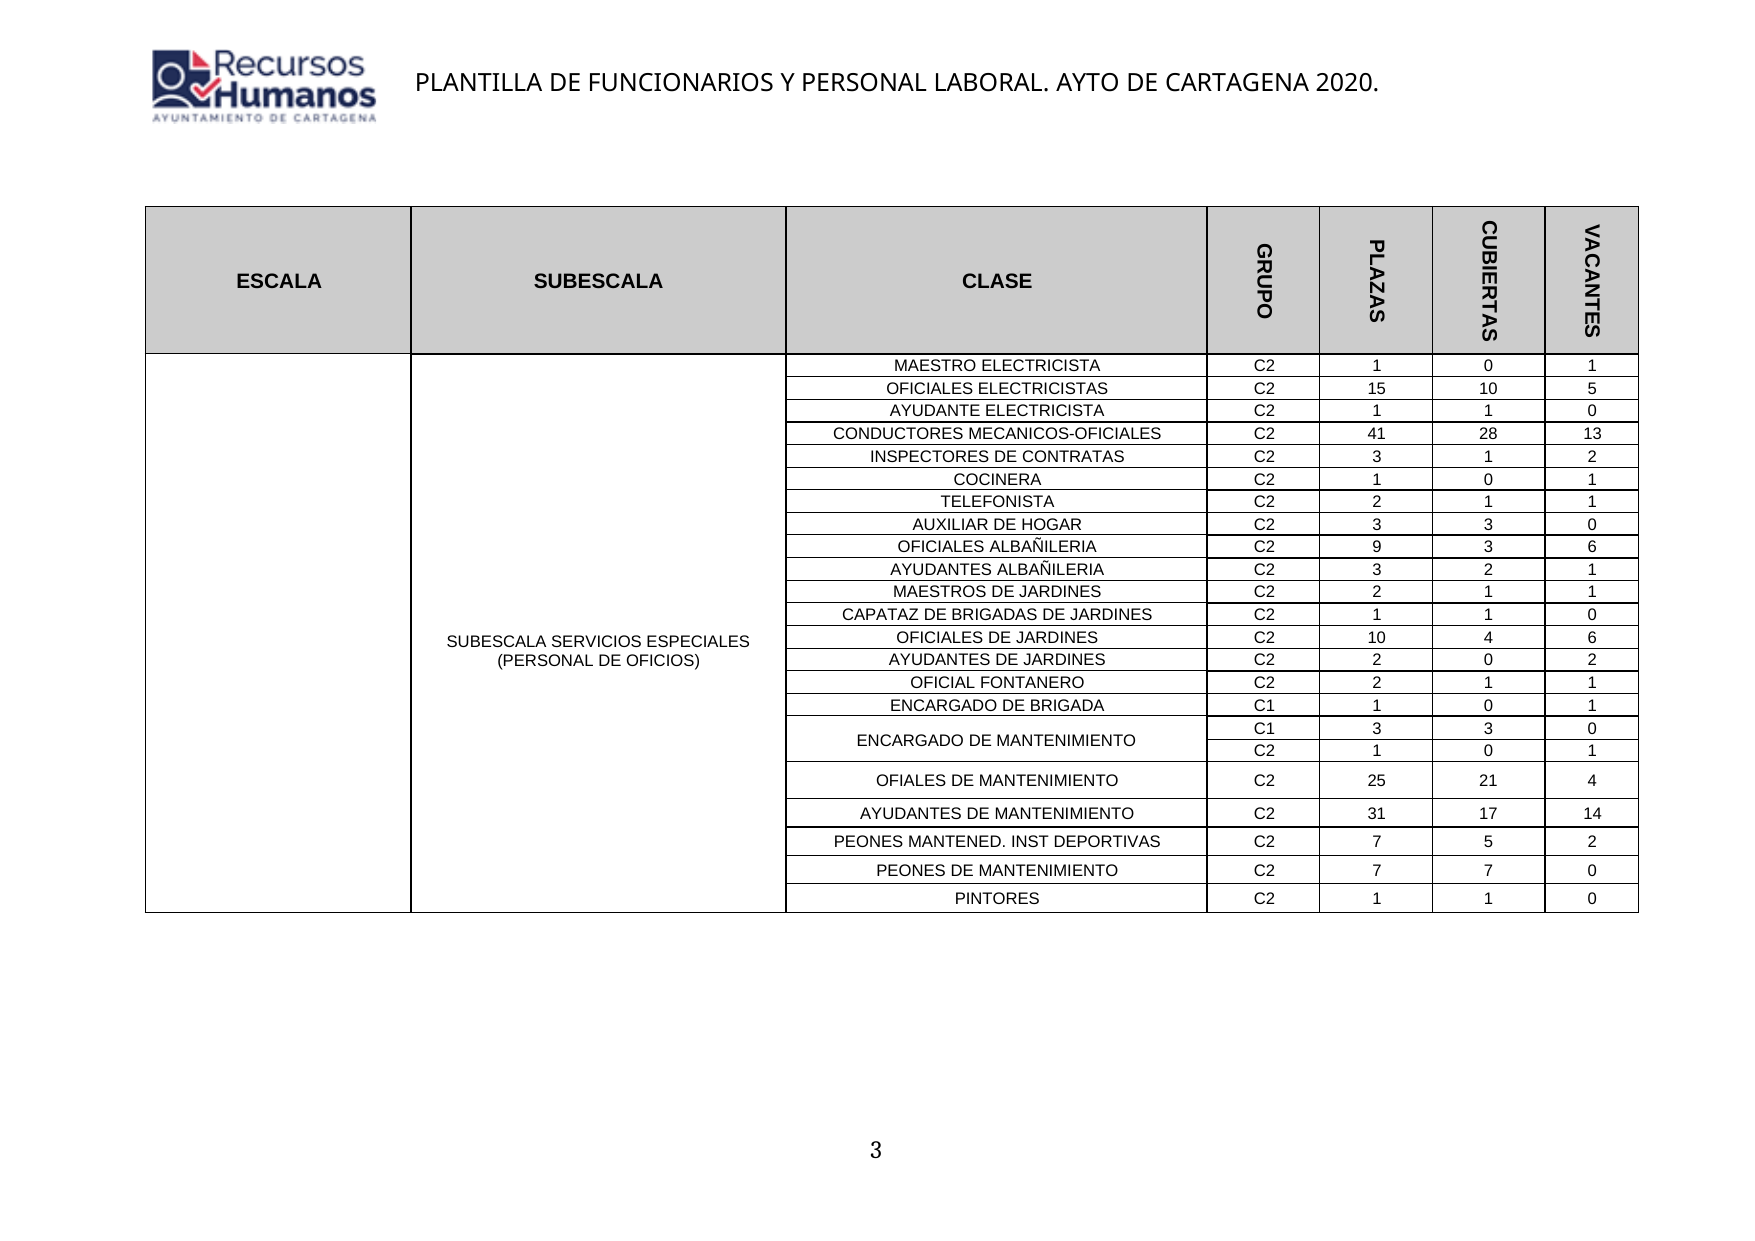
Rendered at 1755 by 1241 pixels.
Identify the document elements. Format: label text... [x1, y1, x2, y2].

table_cell 41 [1320, 423, 1432, 444]
table_header CLASE [787, 207, 1206, 353]
table_cell C2 [1208, 649, 1319, 670]
table_cell 1 [1433, 491, 1544, 512]
table_cell 1 [1320, 604, 1432, 625]
table_cell TELEFONISTA [787, 490, 1206, 512]
table_cell 2 [1320, 491, 1432, 512]
table_cell C2 [1208, 672, 1319, 693]
table_cell PEONES MANTENED. INST DEPORTIVAS [787, 828, 1206, 855]
table_cell 0 [1546, 400, 1638, 421]
table_cell 1 [1433, 884, 1544, 912]
table_cell 1 [1546, 559, 1638, 579]
table_cell 1 [1546, 355, 1638, 376]
table_cell 1 [1546, 694, 1638, 715]
table_cell 0 [1433, 355, 1544, 376]
table_cell C2 [1208, 491, 1319, 512]
table_cell COCINERA [787, 468, 1206, 489]
table_cell 0 [1433, 694, 1544, 715]
table_cell 31 [1320, 799, 1432, 826]
table_cell C1 [1208, 717, 1319, 738]
table_cell C2 [1208, 468, 1319, 489]
table_cell PINTORES [787, 884, 1206, 912]
table_cell C2 [1208, 626, 1319, 647]
table_cell C2 [1208, 581, 1319, 602]
table_header VACANTES [1546, 207, 1638, 353]
table_cell 17 [1433, 799, 1544, 826]
table_cell 21 [1433, 762, 1544, 798]
table_cell MAESTRO ELECTRICISTA [787, 355, 1206, 376]
table_cell 1 [1320, 468, 1432, 489]
table_cell 28 [1433, 423, 1544, 444]
table_cell 1 [1320, 884, 1432, 912]
table_cell 5 [1546, 377, 1638, 398]
table_cell C2 [1208, 445, 1319, 467]
table_cell 2 [1320, 649, 1432, 670]
table_cell 0 [1546, 717, 1638, 738]
table_cell 13 [1546, 423, 1638, 444]
table_cell 1 [1546, 740, 1638, 761]
table_cell 25 [1320, 762, 1432, 798]
table_cell 3 [1433, 513, 1544, 534]
table_cell 7 [1433, 856, 1544, 883]
table_cell 3 [1320, 559, 1432, 579]
table_header CUBIERTAS [1433, 207, 1544, 353]
table_cell 9 [1320, 536, 1432, 557]
table_cell [146, 354, 410, 912]
table_header PLAZAS [1320, 207, 1432, 353]
table_cell 1 [1433, 604, 1544, 625]
table_cell C2 [1208, 828, 1319, 855]
table_cell 1 [1320, 740, 1432, 761]
table_cell C2 [1208, 400, 1319, 421]
table_cell AYUDANTES ALBAÑILERIA [787, 558, 1206, 579]
table_cell OFICIALES DE JARDINES [787, 626, 1206, 647]
table_cell SUBESCALA SERVICIOS ESPECIALES (PERSONAL DE OFICIOS) [412, 355, 785, 912]
table_cell 1 [1546, 491, 1638, 512]
table_cell 6 [1546, 536, 1638, 557]
table_cell 0 [1433, 649, 1544, 670]
table_cell C2 [1208, 355, 1319, 376]
table_cell 0 [1546, 513, 1638, 534]
table_cell 2 [1546, 828, 1638, 855]
table_cell C1 [1208, 694, 1319, 715]
table_cell 3 [1320, 717, 1432, 738]
table_cell C2 [1208, 423, 1319, 444]
table_cell 3 [1433, 717, 1544, 738]
table_cell 3 [1433, 536, 1544, 557]
table_cell C2 [1208, 377, 1319, 398]
table_header SUBESCALA [412, 207, 785, 353]
table_cell 1 [1546, 468, 1638, 489]
table_cell 0 [1433, 468, 1544, 489]
table_cell 14 [1546, 799, 1638, 826]
table_cell C2 [1208, 513, 1319, 534]
table_cell 10 [1320, 626, 1432, 647]
table_cell 1 [1433, 445, 1544, 467]
table_header ESCALA [146, 207, 410, 353]
table_cell 0 [1546, 884, 1638, 912]
table_cell C2 [1208, 799, 1319, 826]
table_header GRUPO [1208, 207, 1319, 353]
table_cell C2 [1208, 536, 1319, 557]
table_cell CAPATAZ DE BRIGADAS DE JARDINES [787, 603, 1206, 625]
table_cell 2 [1320, 581, 1432, 602]
table_cell 1 [1320, 355, 1432, 376]
table_cell C2 [1208, 856, 1319, 883]
table_cell 5 [1433, 828, 1544, 855]
table_cell 0 [1546, 856, 1638, 883]
table_cell 4 [1546, 762, 1638, 798]
table_cell AUXILIAR DE HOGAR [787, 513, 1206, 534]
table_cell CONDUCTORES MECANICOS-OFICIALES [787, 423, 1206, 444]
table_cell 7 [1320, 828, 1432, 855]
table_cell 2 [1546, 649, 1638, 670]
table_cell ENCARGADO DE MANTENIMIENTO [787, 716, 1206, 761]
table_cell PEONES DE MANTENIMIENTO [787, 856, 1206, 883]
table_cell 10 [1433, 377, 1544, 398]
table_cell 0 [1546, 604, 1638, 625]
table_cell AYUDANTE ELECTRICISTA [787, 400, 1206, 421]
table_cell 6 [1546, 626, 1638, 647]
table_cell 1 [1546, 672, 1638, 693]
table_cell AYUDANTES DE JARDINES [787, 649, 1206, 670]
table_cell 15 [1320, 377, 1432, 398]
table_cell 2 [1433, 559, 1544, 579]
table_cell 7 [1320, 856, 1432, 883]
table_cell 0 [1433, 740, 1544, 761]
table_cell 3 [1320, 513, 1432, 534]
table_cell MAESTROS DE JARDINES [787, 581, 1206, 602]
table_cell 1 [1433, 672, 1544, 693]
table_cell C2 [1208, 559, 1319, 579]
table_cell 1 [1433, 581, 1544, 602]
table_cell C2 [1208, 884, 1319, 912]
table_cell OFIALES DE MANTENIMIENTO [787, 762, 1206, 798]
table_cell 2 [1320, 672, 1432, 693]
table_cell 1 [1433, 400, 1544, 421]
table_cell 1 [1320, 694, 1432, 715]
table_cell ENCARGADO DE BRIGADA [787, 694, 1206, 715]
table_cell OFICIAL FONTANERO [787, 671, 1206, 693]
table_cell OFICIALES ELECTRICISTAS [787, 377, 1206, 398]
table_cell 1 [1546, 581, 1638, 602]
table_cell C2 [1208, 762, 1319, 798]
table_cell OFICIALES ALBAÑILERIA [787, 535, 1206, 557]
table_cell 2 [1546, 445, 1638, 467]
table_cell 4 [1433, 626, 1544, 647]
table_cell AYUDANTES DE MANTENIMIENTO [787, 799, 1206, 826]
table_cell 3 [1320, 445, 1432, 467]
table_cell 1 [1320, 400, 1432, 421]
table_cell C2 [1208, 740, 1319, 761]
table_cell INSPECTORES DE CONTRATAS [787, 445, 1206, 467]
table_cell C2 [1208, 604, 1319, 625]
